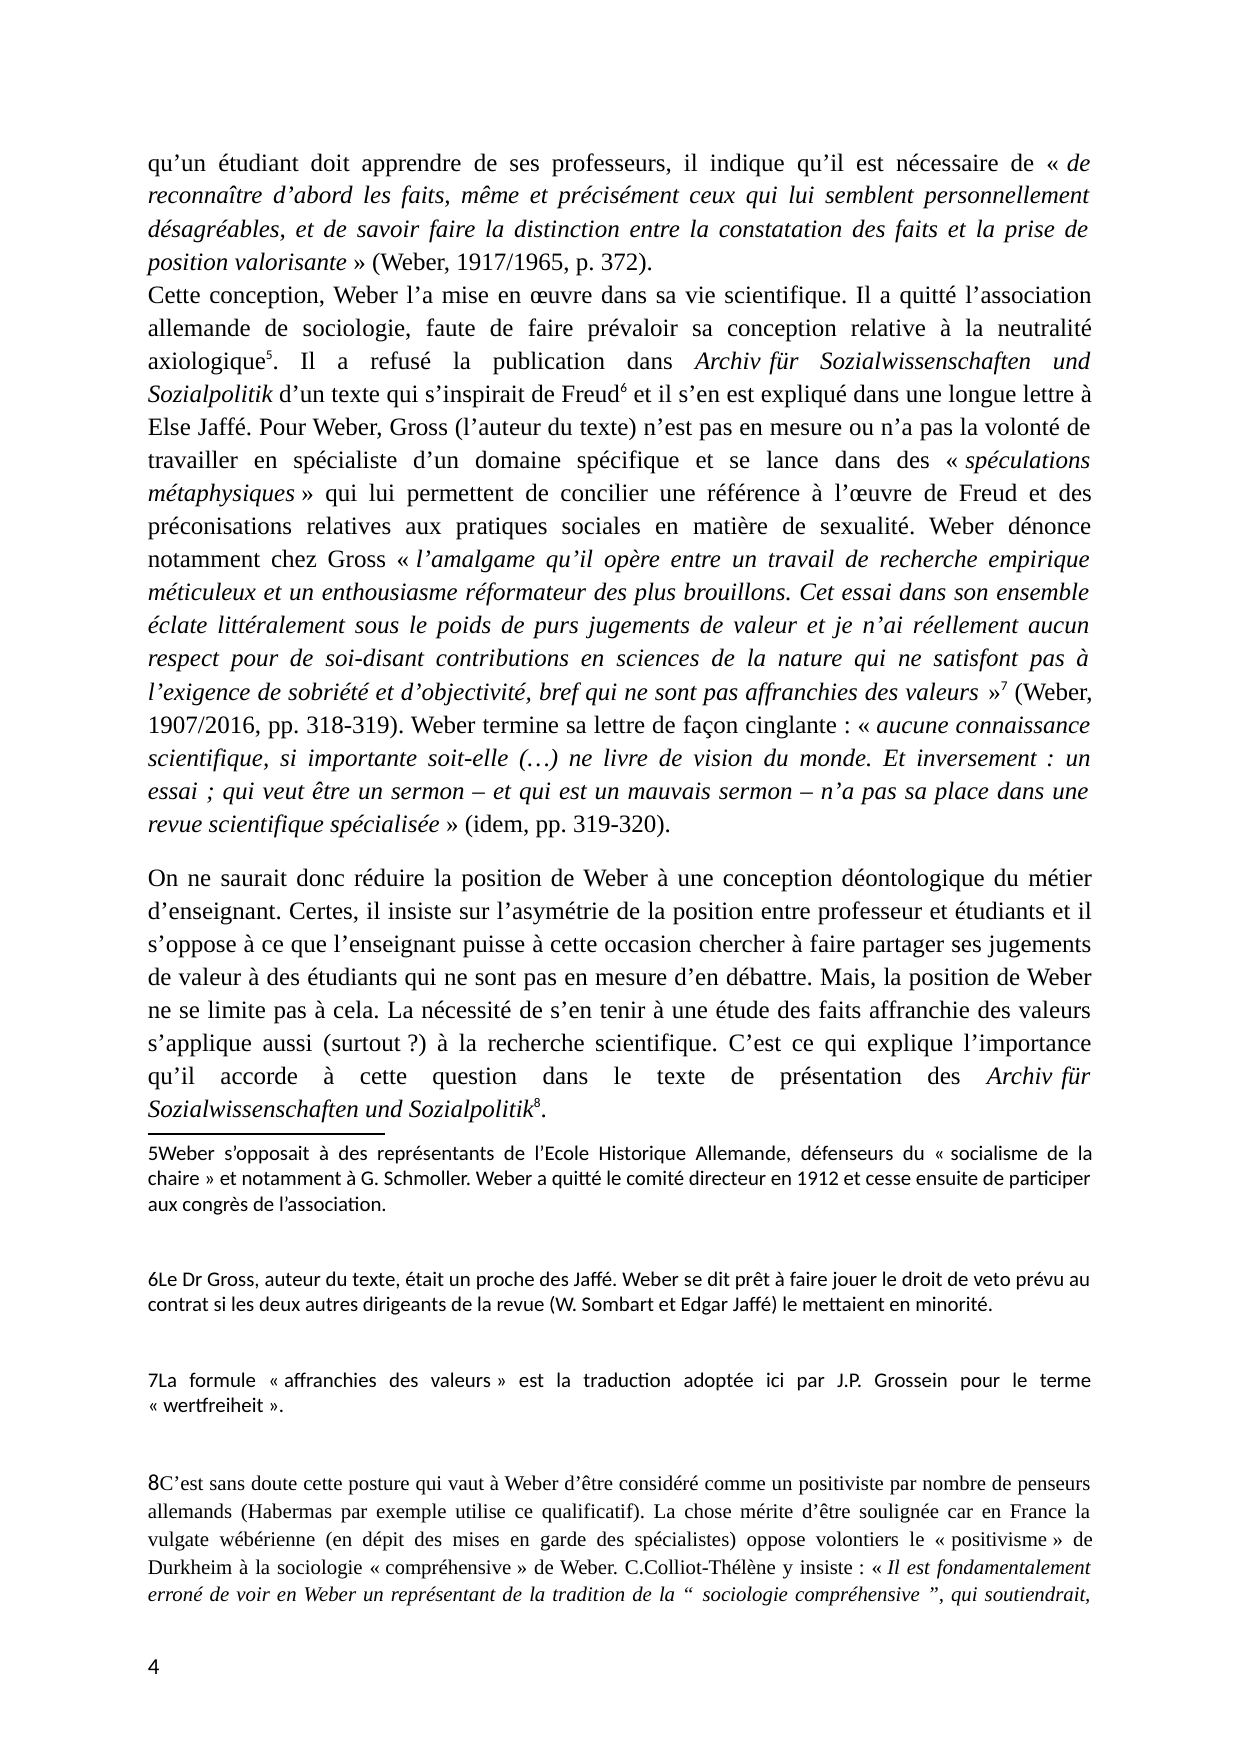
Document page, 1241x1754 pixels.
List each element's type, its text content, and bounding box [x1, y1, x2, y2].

text C’est sans doute cette posture qui vaut à Weber d’être considéré comme un positiviste par nombre de penseurs allemands (Habermas par exemple utilise ce qualificatif). La chose mérite d’être soulignée car en France la vulgate wébérienne (en dépit des mises en garde des spécialistes) oppose volontiers le « positivisme » de Durkheim à la sociologie « compréhensive » de Weber. C.Colliot-Thélène y insiste : « Il est fondamentalement erroné de voir en Weber un représentant de la tradition de la “ sociologie compréhensive ”, qui soutiendrait, [148, 1468, 1093, 1606]
text Weber s’opposait à des représentants de l’Ecole Historique Allemande, défenseurs du « socialisme de la chaire » et notamment à G. Schmoller. Weber a quitté le comité directeur en 1912 et cesse ensuite de participer aux congrès de l’association. [148, 1140, 1093, 1216]
text Cette conception, Weber l’a mise en œuvre dans sa vie scientifique. Il a quitté l’association allemande de sociologie, faute de faire prévaloir sa conception relative à la neutralité axiologique. Il a refusé la publication dans Archiv für Sozialwissenschaften und Sozialpolitik d’un texte qui s’inspirait de Freud et il s’en est expliqué dans une longue lettre à Else Jaffé. Pour Weber, Gross (l’auteur du texte) n’est pas en mesure ou n’a pas la volonté de travailler en spécialiste d’un domaine spécifique et se lance dans des « spéculations métaphysiques » qui lui permettent de concilier une référence à l’œuvre de Freud et des préconisations relatives aux pratiques sociales en matière de sexualité. Weber dénonce notamment chez Gross « l’amalgame qu’il opère entre un travail de recherche empirique méticuleux et un enthousiasme réformateur des plus brouillons. Cet essai dans son ensemble éclate littéralement sous le poids de purs jugements de valeur et je n’ai réellement aucun respect pour de soi-disant contributions en sciences de la nature qui ne satisfont pas à l’exigence de sobriété et d’objectivité, bref qui ne sont pas affranchies des valeurs » (Weber, 1907/2016, pp. 318-319). Weber termine sa lettre de façon cinglante : « aucune connaissance scientifique, si importante soit-elle (…) ne livre de vision du monde. Et inversement : un essai ; qui veut être un sermon – et qui est un mauvais sermon – n’a pas sa place dans une revue scientifique spécialisée » (idem, pp. 319-320). [148, 280, 1093, 838]
text La formule « affranchies des valeurs » est la traduction adoptée ici par J.P. Grossein pour le terme « wertfreiheit ». [148, 1367, 1093, 1418]
text qu’un étudiant doit apprendre de ses professeurs, il indique qu’il est nécessaire de « de reconnaître d’abord les faits, même et précisément ceux qui lui semblent personnellement désagréables, et de savoir faire la distinction entre la constatation des faits et la prise de position valorisante » (Weber, 1917/1965, p. 372). [148, 148, 1093, 275]
text On ne saurait donc réduire la position de Weber à une conception déontologique du métier d’enseignant. Certes, il insiste sur l’asymétrie de la position entre professeur et étudiants et il s’oppose à ce que l’enseignant puisse à cette occasion chercher à faire partager ses jugements de valeur à des étudiants qui ne sont pas en mesure d’en débattre. Mais, la position de Weber ne se limite pas à cela. La nécessité de s’en tenir à une étude des faits affranchie des valeurs s’applique aussi (surtout ?) à la recherche scientifique. C’est ce qui explique l’importance qu’il accorde à cette question dans le texte de présentation des Archiv für Sozialwissenschaften und Sozialpolitik. [148, 863, 1093, 1123]
text Le Dr Gross, auteur du texte, était un proche des Jaffé. Weber se dit prêt à faire jouer le droit de veto prévu au contrat si les deux autres dirigeants de la revue (W. Sombart et Edgar Jaffé) le mettaient en minorité. [148, 1266, 1093, 1317]
